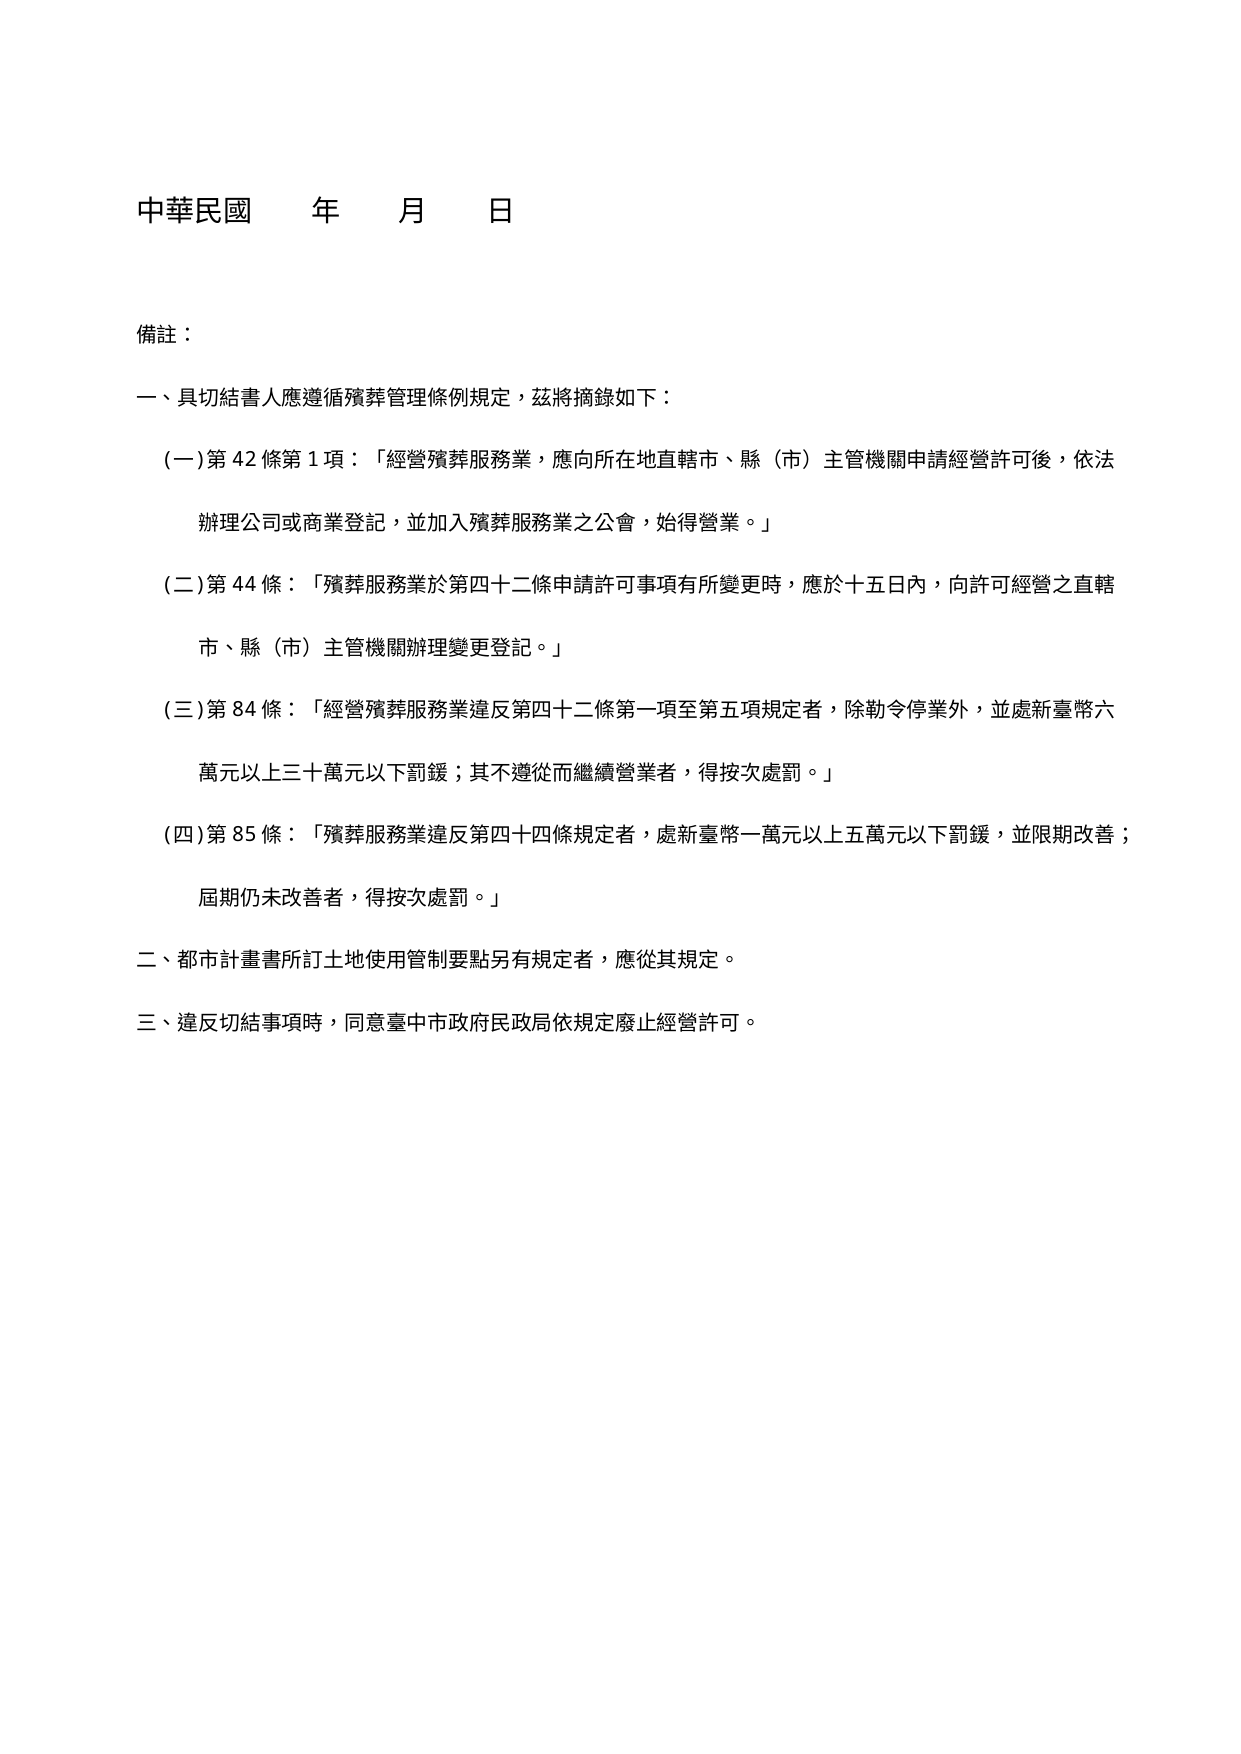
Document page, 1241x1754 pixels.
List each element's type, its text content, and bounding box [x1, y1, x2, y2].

text 一、具切結書人應遵循殯葬管理條例規定，茲將摘錄如下： [136, 354, 1134, 417]
text 中華民國 年 月 日 [136, 167, 1134, 229]
text 備註： [136, 292, 1134, 354]
text (二)第44條：「殯葬服務業於第四十二條申請許可事項有所變更時，應於十五日內，向許可經營之直轄市、縣（市）主管機關辦理變更登記。」 [136, 542, 1134, 667]
text (四)第85條：「殯葬服務業違反第四十四條規定者，處新臺幣一萬元以上五萬元以下罰鍰，並限期改善；屆期仍未改善者，得按次處罰。」 [136, 792, 1134, 917]
text 三、違反切結事項時，同意臺中市政府民政局依規定廢止經營許可。 [136, 979, 1134, 1042]
text (三)第84條：「經營殯葬服務業違反第四十二條第一項至第五項規定者，除勒令停業外，並處新臺幣六萬元以上三十萬元以下罰鍰；其不遵從而繼續營業者，得按次處罰。」 [136, 667, 1134, 792]
text (一)第42條第1項：「經營殯葬服務業，應向所在地直轄市、縣（市）主管機關申請經營許可後，依法辦理公司或商業登記，並加入殯葬服務業之公會，始得營業。」 [136, 417, 1134, 542]
text 二、都市計畫書所訂土地使用管制要點另有規定者，應從其規定。 [136, 917, 1134, 979]
